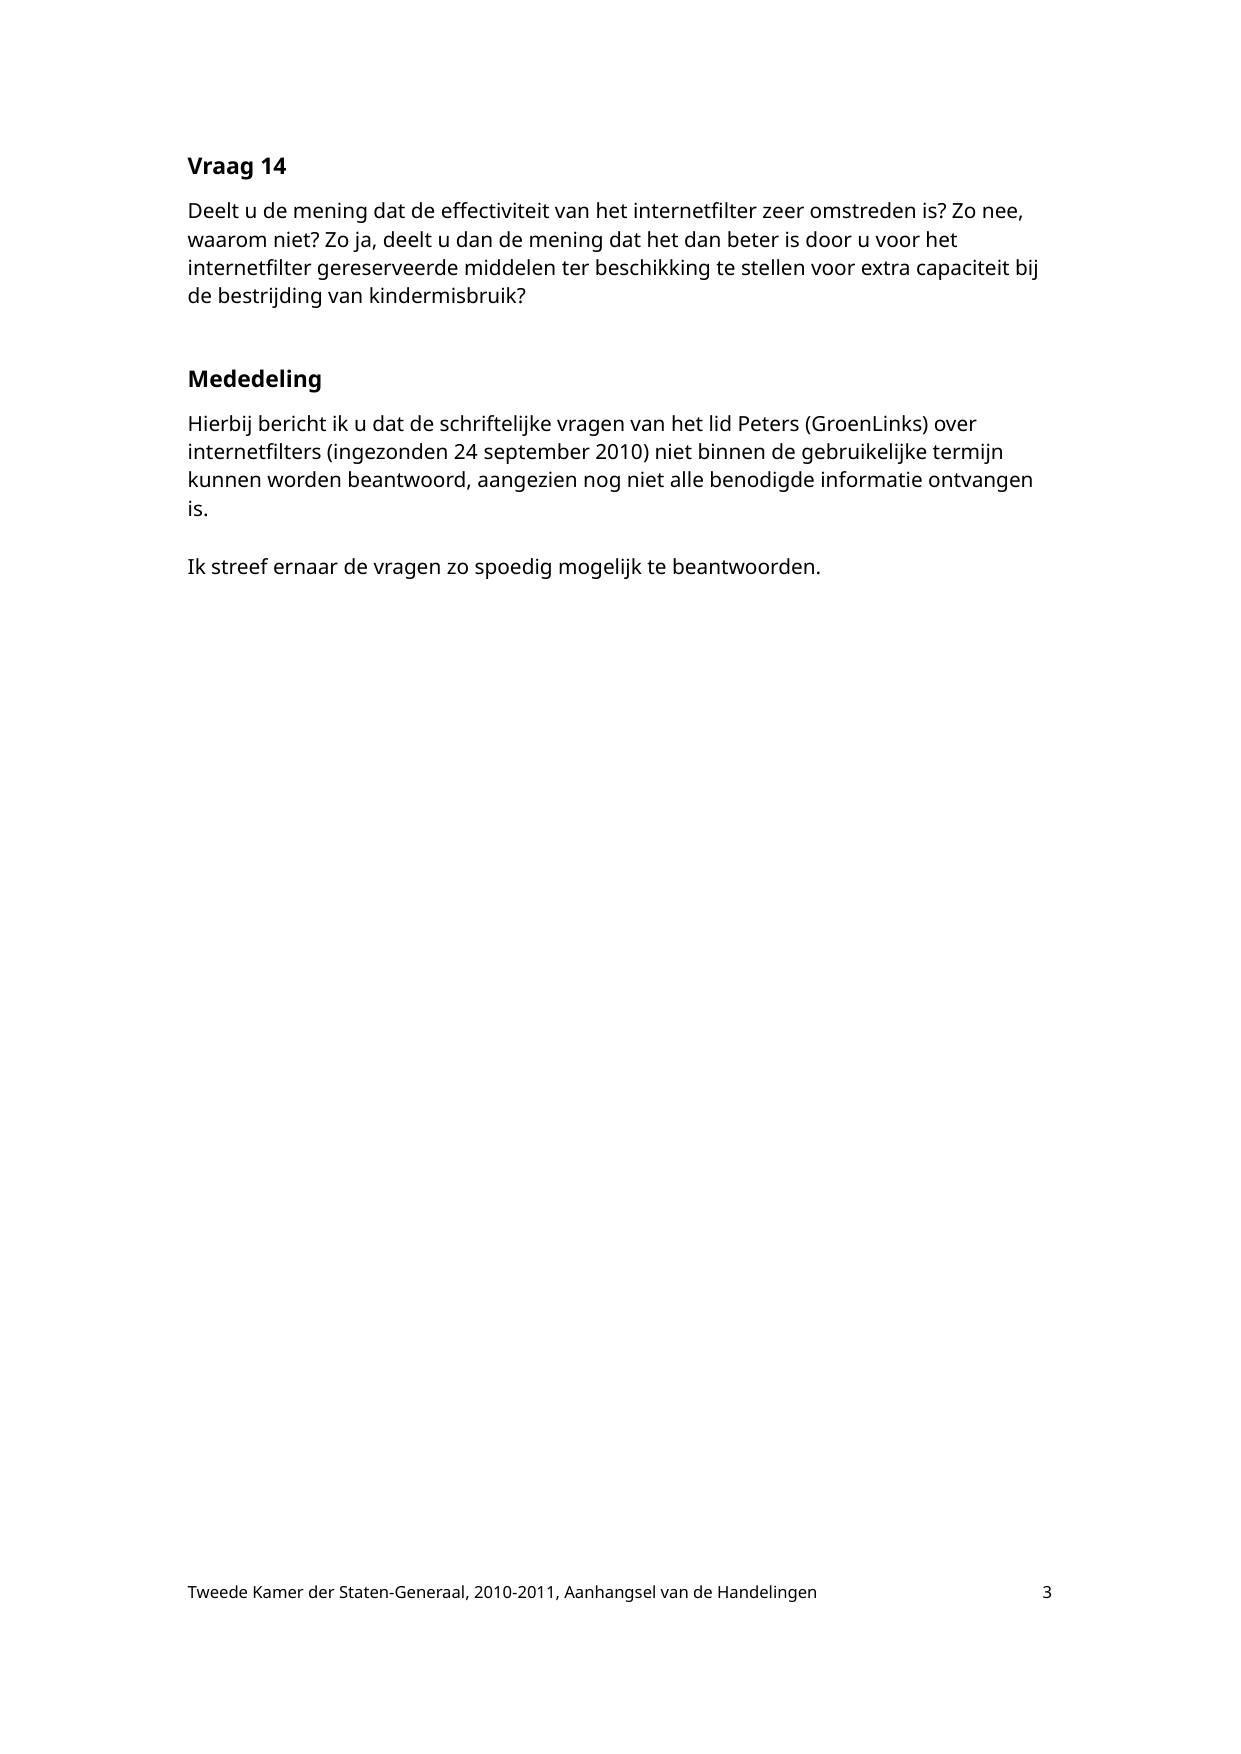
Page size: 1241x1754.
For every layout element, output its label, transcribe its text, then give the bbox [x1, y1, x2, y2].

text Ik streef ernaar de vragen zo spoedig mogelijk te beantwoorden. [187, 708, 1053, 737]
subtitle Vraag 14 [187, 306, 1053, 337]
text Deelt u de mening dat de effectiviteit van het internetfilter zeer omstreden is? Zo nee, waarom niet? Zo ja, deelt u dan de mening dat het dan beter is door u voor het internetfilter gereserveerde middelen ter beschikking te stellen voor extra capaciteit bij de bestrijding van kindermisbruik? [187, 352, 1053, 466]
text Bent u van plan om internetproviders die niet uit zichzelf mee willen werken aan implementatie van het internetfilter te dwingen het filter te implementeren? [187, 196, 1053, 253]
subtitle Vraag 13 [187, 150, 1053, 181]
text Hierbij bericht ik u dat de schriftelijke vragen van het lid Peters (GroenLinks) over internetfilters (ingezonden 24 september 2010) niet binnen de gebruikelijke termijn kunnen worden beantwoord, aangezien nog niet alle benodigde informatie ontvangen is. [187, 564, 1053, 678]
subtitle Mededeling [187, 518, 1053, 549]
